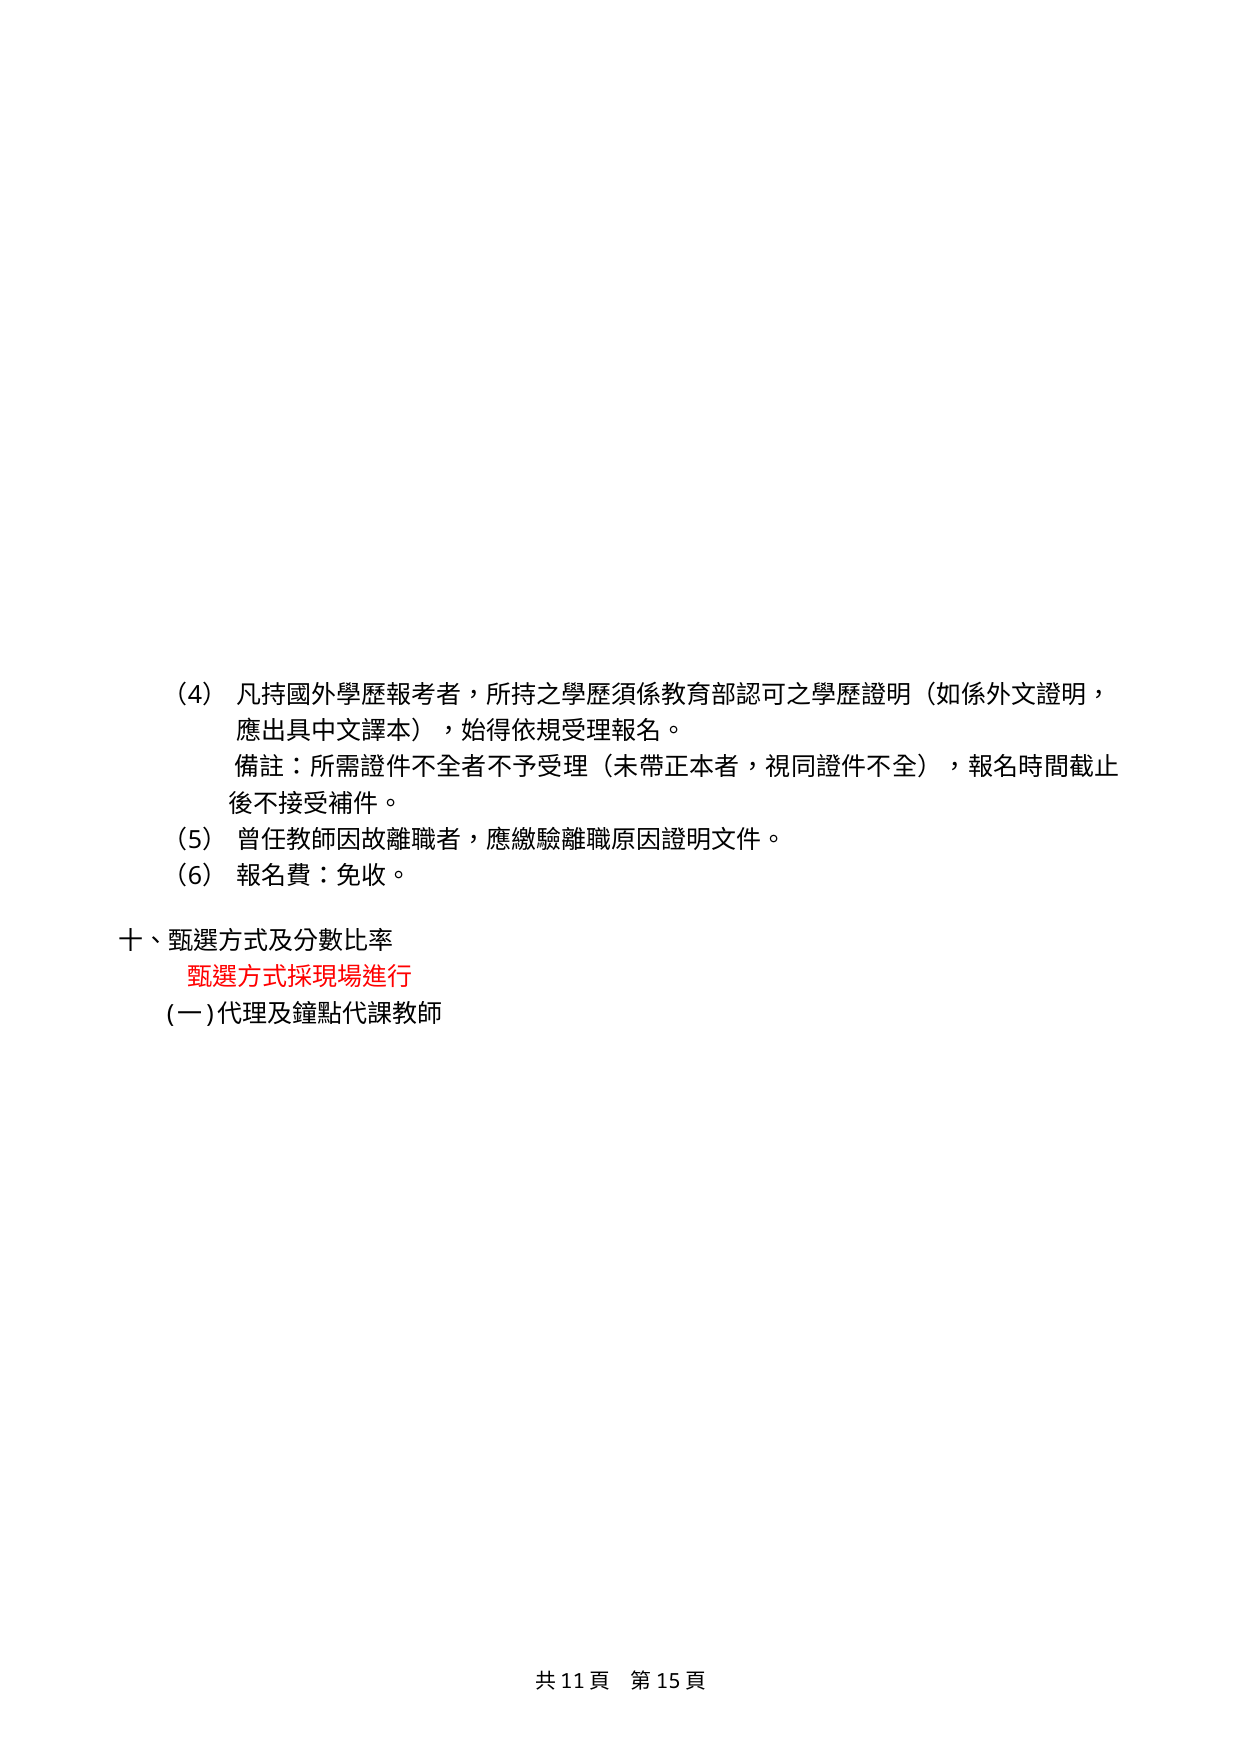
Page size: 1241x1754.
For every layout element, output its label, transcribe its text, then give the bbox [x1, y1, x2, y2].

list 報名費：免收。 [163, 856, 1122, 892]
text 備註：所需證件不全者不予受理（未帶正本者，視同證件不全），報名時間截止後不接受補件。 [228, 747, 1122, 819]
text 十、甄選方式及分數比率 [118, 921, 1122, 957]
text 甄選方式採現場進行 [117, 957, 1122, 993]
list 凡持國外學歷報考者，所持之學歷須係教育部認可之學歷證明（如係外文證明，應出具中文譯本），始得依規受理報名。 [163, 674, 1122, 747]
text (一)代理及鐘點代課教師 [118, 993, 1122, 1029]
list 曾任教師因故離職者，應繳驗離職原因證明文件。 [163, 819, 1122, 856]
